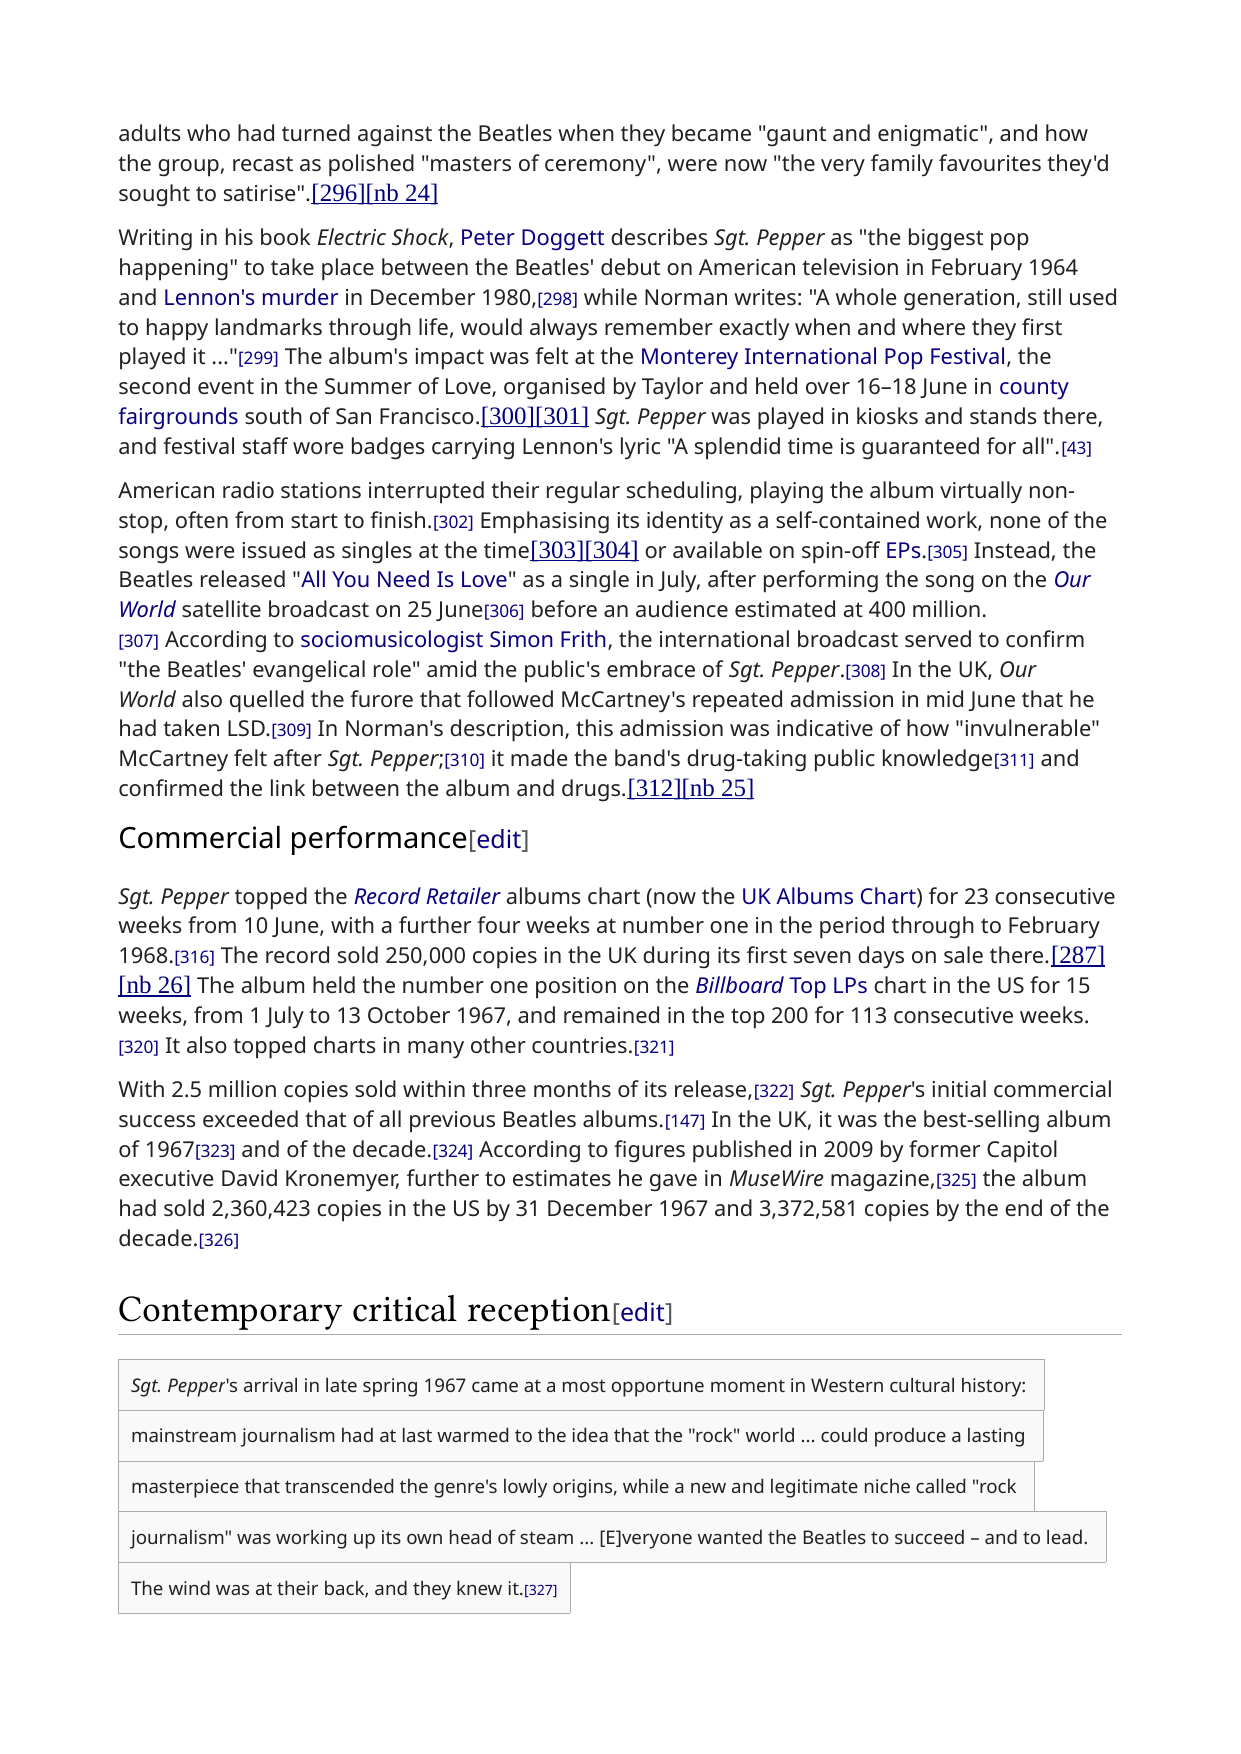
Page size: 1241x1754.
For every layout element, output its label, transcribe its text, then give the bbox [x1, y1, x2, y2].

text Sgt. Pepper's arrival in late spring 1967 came at a most opportune moment in Western cultural history: mainstream journalism had at last warmed to the idea that the "rock" world ... could produce a lasting masterpiece that transcended the genre's lowly origins, while a new and legitimate niche called "rock journalism" was working up its own head of steam ... [E]veryone wanted the Beatles to succeed – and to lead. The wind was at their back, and they knew it.[327] [119, 1512, 1106, 1562]
text Sgt. Pepper topped the Record Retailer albums chart (now the UK Albums Chart) for 23 consecutive weeks from 10 June, with a further four weeks at number one in the period through to February 1968.[316] The record sold 250,000 copies in the UK during its first seven days on sale there.[287][nb 26] The album held the number one position on the Billboard Top LPs chart in the US for 15 weeks, from 1 July to 13 October 1967, and remained in the top 200 for 113 consecutive weeks.[320] It also topped charts in many other countries.[321] [118, 881, 1122, 1059]
text Writing in his book Electric Shock, Peter Doggett describes Sgt. Pepper as "the biggest pop happening" to take place between the Beatles' debut on American television in February 1964 and Lennon's murder in December 1980,[298] while Norman writes: "A whole generation, still used to happy landmarks through life, would always remember exactly when and where they first played it ..."[299] The album's impact was felt at the Monterey International Pop Festival, the second event in the Summer of Love, organised by Taylor and held over 16–18 June in county fairgrounds south of San Francisco.[300][301] Sgt. Pepper was played in kiosks and stands there, and festival staff wore badges carrying Lennon's lyric "A splendid time is guaranteed for all".[43] [118, 222, 1122, 460]
text Sgt. Pepper's arrival in late spring 1967 came at a most opportune moment in Western cultural history: mainstream journalism had at last warmed to the idea that the "rock" world ... could produce a lasting masterpiece that transcended the genre's lowly origins, while a new and legitimate niche called "rock journalism" was working up its own head of steam ... [E]veryone wanted the Beatles to succeed – and to lead. The wind was at their back, and they knew it.[327] [119, 1360, 1044, 1410]
text Sgt. Pepper's arrival in late spring 1967 came at a most opportune moment in Western cultural history: mainstream journalism had at last warmed to the idea that the "rock" world ... could produce a lasting masterpiece that transcended the genre's lowly origins, while a new and legitimate niche called "rock journalism" was working up its own head of steam ... [E]veryone wanted the Beatles to succeed – and to lead. The wind was at their back, and they knew it.[327] [119, 1411, 1043, 1461]
subtitle Contemporary critical reception[edit] [118, 1288, 1122, 1334]
text adults who had turned against the Beatles when they became "gaunt and enigmatic", and how the group, recast as polished "masters of ceremony", were now "the very family favourites they'd sought to satirise".[296][nb 24] [118, 118, 1122, 207]
text With 2.5 million copies sold within three months of its release,[322] Sgt. Pepper's initial commercial success exceeded that of all previous Beatles albums.[147] In the UK, it was the best-selling album of 1967[323] and of the decade.[324] According to figures published in 2009 by former Capitol executive David Kronemyer, further to estimates he gave in MuseWire magazine,[325] the album had sold 2,360,423 copies in the US by 31 December 1967 and 3,372,581 copies by the end of the decade.[326] [118, 1074, 1122, 1253]
text American radio stations interrupted their regular scheduling, playing the album virtually non-stop, often from start to finish.[302] Emphasising its identity as a self-contained work, none of the songs were issued as singles at the time[303][304] or available on spin-off EPs.[305] Instead, the Beatles released "All You Need Is Love" as a single in July, after performing the song on the Our World satellite broadcast on 25 June[306] before an audience estimated at 400 million.[307] According to sociomusicologist Simon Frith, the international broadcast served to confirm "the Beatles' evangelical role" amid the public's embrace of Sgt. Pepper.[308] In the UK, Our World also quelled the furore that followed McCartney's repeated admission in mid June that he had taken LSD.[309] In Norman's description, this admission was indicative of how "invulnerable" McCartney felt after Sgt. Pepper;[310] it made the band's drug-taking public knowledge[311] and confirmed the link between the album and drugs.[312][nb 25] [118, 475, 1122, 803]
text Sgt. Pepper's arrival in late spring 1967 came at a most opportune moment in Western cultural history: mainstream journalism had at last warmed to the idea that the "rock" world ... could produce a lasting masterpiece that transcended the genre's lowly origins, while a new and legitimate niche called "rock journalism" was working up its own head of steam ... [E]veryone wanted the Beatles to succeed – and to lead. The wind was at their back, and they knew it.[327] [119, 1462, 1034, 1511]
subtitle Commercial performance[edit] [118, 817, 1122, 857]
text Sgt. Pepper's arrival in late spring 1967 came at a most opportune moment in Western cultural history: mainstream journalism had at last warmed to the idea that the "rock" world ... could produce a lasting masterpiece that transcended the genre's lowly origins, while a new and legitimate niche called "rock journalism" was working up its own head of steam ... [E]veryone wanted the Beatles to succeed – and to lead. The wind was at their back, and they knew it.[327] [571, 1359, 1122, 1613]
text Sgt. Pepper's arrival in late spring 1967 came at a most opportune moment in Western cultural history: mainstream journalism had at last warmed to the idea that the "rock" world ... could produce a lasting masterpiece that transcended the genre's lowly origins, while a new and legitimate niche called "rock journalism" was working up its own head of steam ... [E]veryone wanted the Beatles to succeed – and to lead. The wind was at their back, and they knew it.[327] [119, 1563, 570, 1613]
